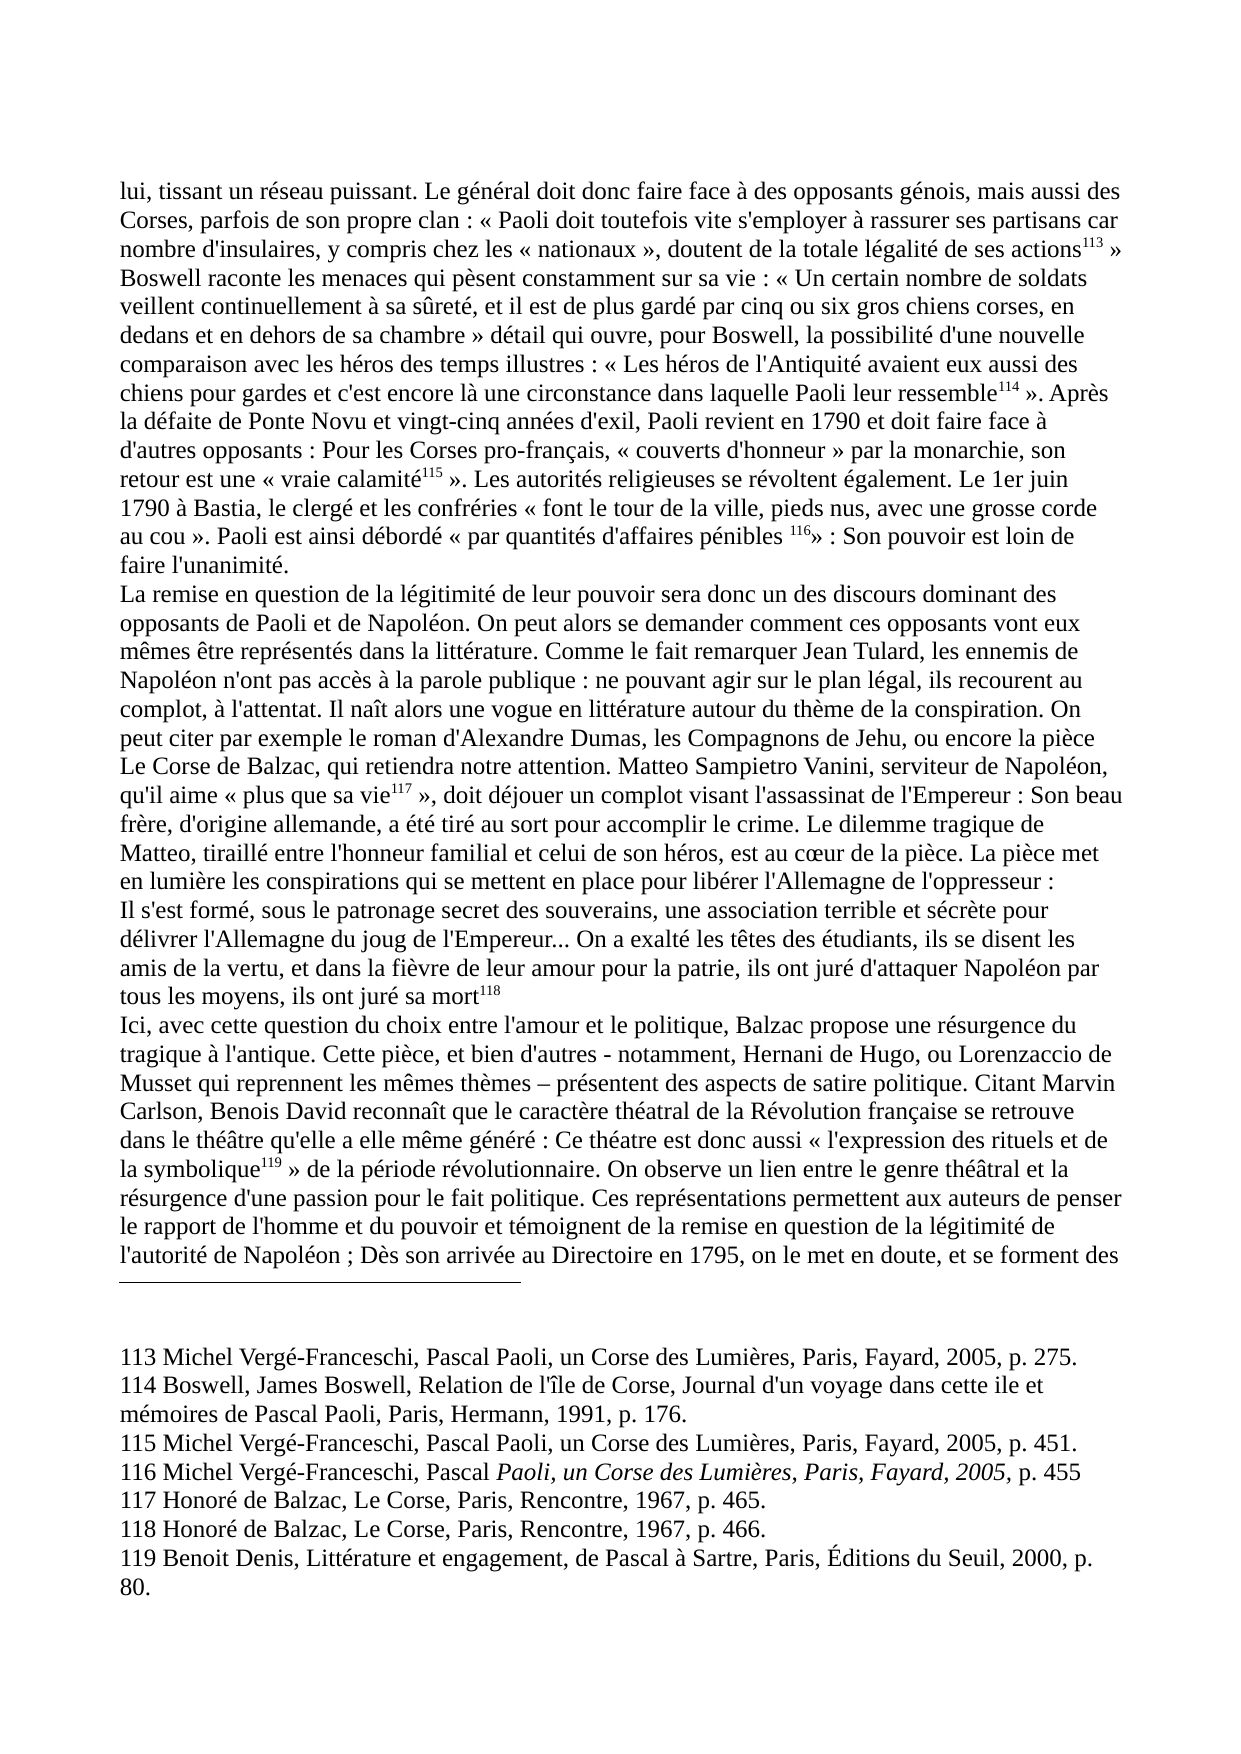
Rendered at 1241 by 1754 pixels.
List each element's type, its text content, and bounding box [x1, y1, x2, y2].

text Boswell, James Boswell, Relation de l'île de Corse, Journal d'un voyage dans cette ile et mémoires de Pascal Paoli, Paris, Hermann, 1991, p. 176. [119, 1370, 1123, 1428]
text Il s'est formé, sous le patronage secret des souverains, une association terrible et sécrète pour délivrer l'Allemagne du joug de l'Empereur... On a exalté les têtes des étudiants, ils se disent les amis de la vertu, et dans la fièvre de leur amour pour la patrie, ils ont juré d'attaquer Napoléon par tous les moyens, ils ont juré sa mort [119, 895, 1123, 1010]
text Honoré de Balzac, Le Corse, Paris, Rencontre, 1967, p. 465. [119, 1485, 1123, 1514]
text Michel Vergé-Franceschi, Pascal Paoli, un Corse des Lumières, Paris, Fayard, 2005, p. 275. [119, 1342, 1123, 1370]
text Michel Vergé-Franceschi, Pascal Paoli, un Corse des Lumières, Paris, Fayard, 2005, p. 451. [119, 1428, 1123, 1457]
text La remise en question de la légitimité de leur pouvoir sera donc un des discours dominant des opposants de Paoli et de Napoléon. On peut alors se demander comment ces opposants vont eux mêmes être représentés dans la littérature. Comme le fait remarquer Jean Tulard, les ennemis de Napoléon n'ont pas accès à la parole publique : ne pouvant agir sur le plan légal, ils recourent au complot, à l'attentat. Il naît alors une vogue en littérature autour du thème de la conspiration. On peut citer par exemple le roman d'Alexandre Dumas, les Compagnons de Jehu, ou encore la pièce Le Corse de Balzac, qui retiendra notre attention. Matteo Sampietro Vanini, serviteur de Napoléon, qu'il aime « plus que sa vie », doit déjouer un complot visant l'assassinat de l'Empereur : Son beau frère, d'origine allemande, a été tiré au sort pour accomplir le crime. Le dilemme tragique de Matteo, tiraillé entre l'honneur familial et celui de son héros, est au cœur de la pièce. La pièce met en lumière les conspirations qui se mettent en place pour libérer l'Allemagne de l'oppresseur : [119, 579, 1123, 895]
text Ici, avec cette question du choix entre l'amour et le politique, Balzac propose une résurgence du tragique à l'antique. Cette pièce, et bien d'autres - notamment, Hernani de Hugo, ou Lorenzaccio de Musset qui reprennent les mêmes thèmes – présentent des aspects de satire politique. Citant Marvin Carlson, Benois David reconnaît que le caractère théatral de la Révolution française se retrouve dans le théâtre qu'elle a elle même généré : Ce théatre est donc aussi « l'expression des rituels et de la symbolique » de la période révolutionnaire. On observe un lien entre le genre théâtral et la résurgence d'une passion pour le fait politique. Ces représentations permettent aux auteurs de penser le rapport de l'homme et du pouvoir et témoignent de la remise en question de la légitimité de l'autorité de Napoléon ; Dès son arrivée au Directoire en 1795, on le met en doute, et se forment des [119, 1010, 1123, 1269]
text lui, tissant un réseau puissant. Le général doit donc faire face à des opposants génois, mais aussi des Corses, parfois de son propre clan : « Paoli doit toutefois vite s'employer à rassurer ses partisans car nombre d'insulaires, y compris chez les « nationaux », doutent de la totale légalité de ses actions » [119, 176, 1123, 263]
text Honoré de Balzac, Le Corse, Paris, Rencontre, 1967, p. 466. [119, 1514, 1123, 1543]
text Michel Vergé-Franceschi, Pascal Paoli, un Corse des Lumières, Paris, Fayard, 2005, p. 455 [119, 1457, 1123, 1485]
text Boswell raconte les menaces qui pèsent constamment sur sa vie : « Un certain nombre de soldats veillent continuellement à sa sûreté, et il est de plus gardé par cinq ou six gros chiens corses, en dedans et en dehors de sa chambre » détail qui ouvre, pour Boswell, la possibilité d'une nouvelle comparaison avec les héros des temps illustres : « Les héros de l'Antiquité avaient eux aussi des chiens pour gardes et c'est encore là une circonstance dans laquelle Paoli leur ressemble ». Après la défaite de Ponte Novu et vingt-cinq années d'exil, Paoli revient en 1790 et doit faire face à d'autres opposants : Pour les Corses pro-français, « couverts d'honneur » par la monarchie, son retour est une « vraie calamité ». Les autorités religieuses se révoltent également. Le 1er juin 1790 à Bastia, le clergé et les confréries « font le tour de la ville, pieds nus, avec une grosse corde au cou ». Paoli est ainsi débordé « par quantités d'affaires pénibles » : Son pouvoir est loin de faire l'unanimité. [119, 263, 1123, 579]
text Benoit Denis, Littérature et engagement, de Pascal à Sartre, Paris, Éditions du Seuil, 2000, p. 80. [119, 1543, 1123, 1600]
